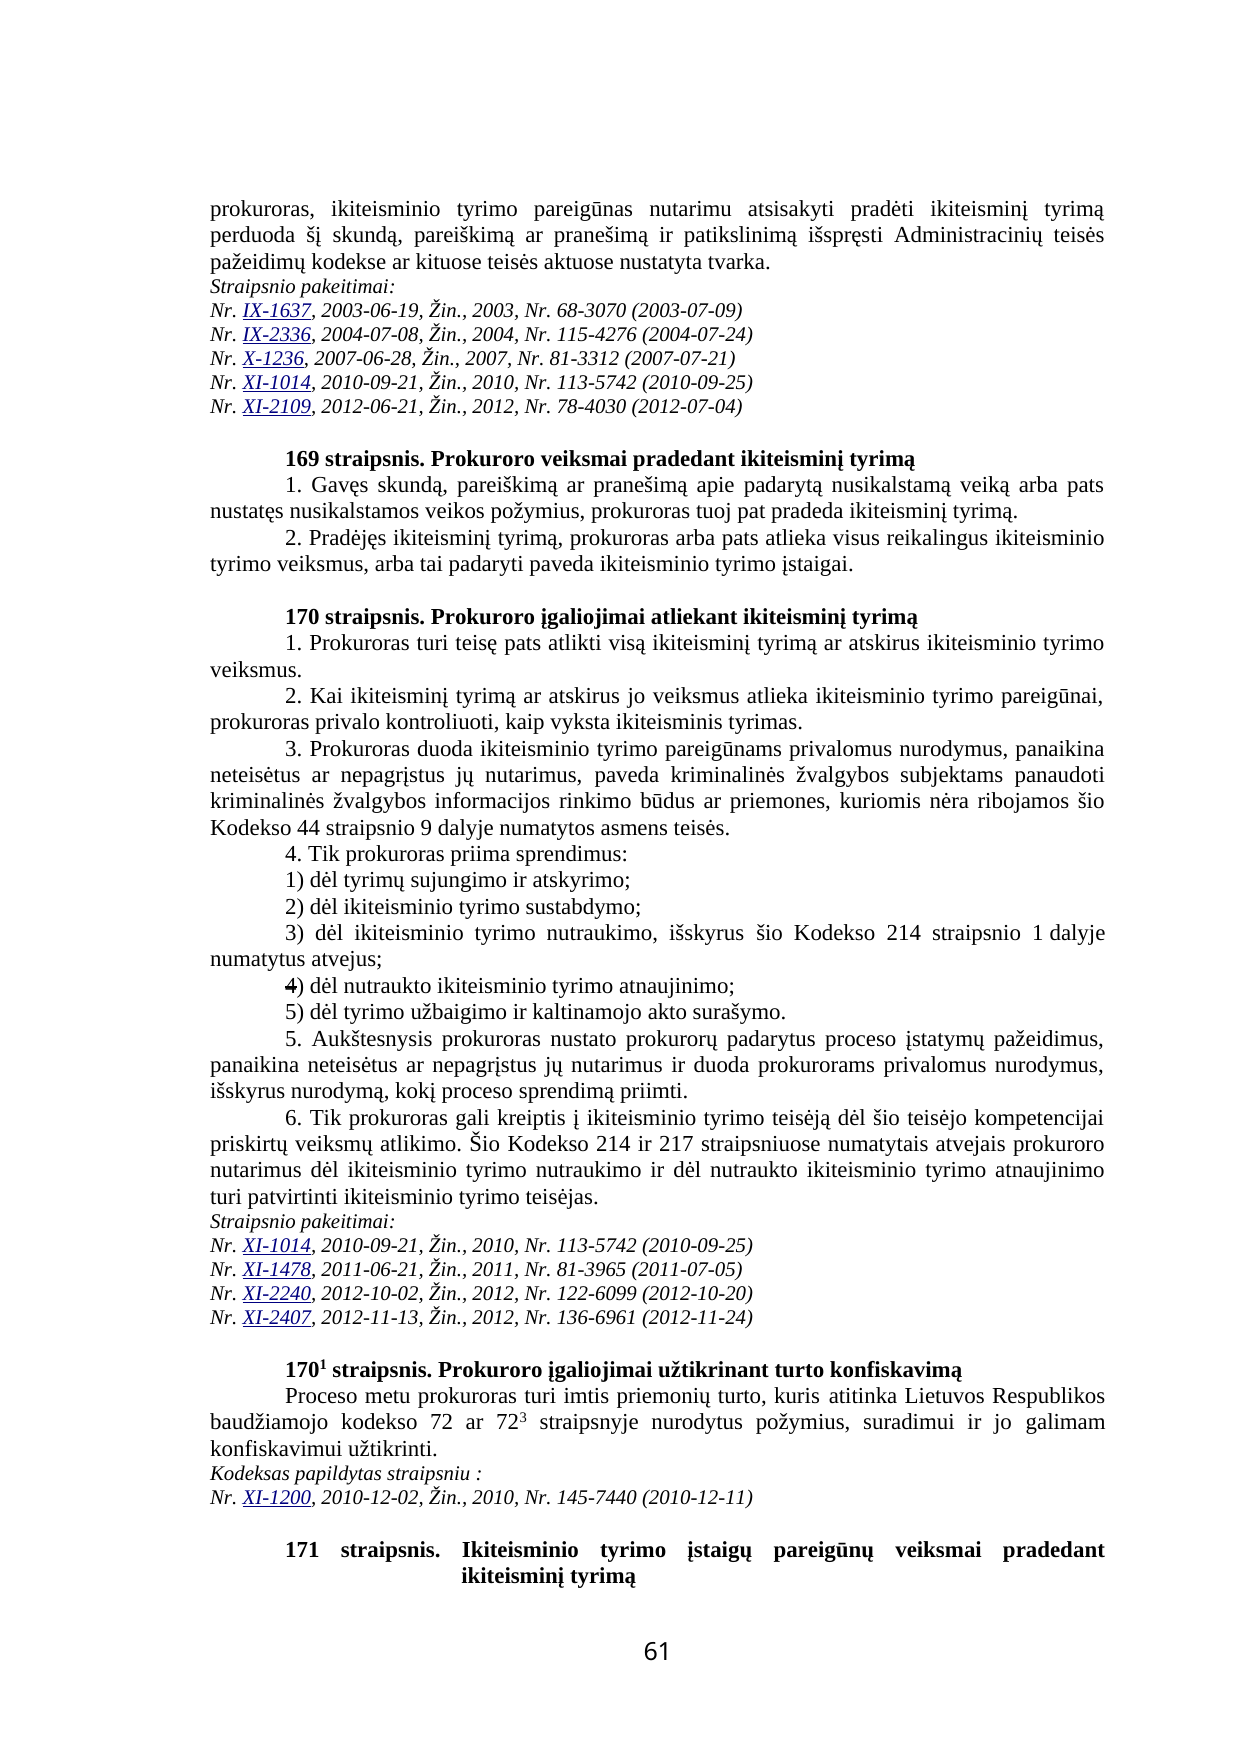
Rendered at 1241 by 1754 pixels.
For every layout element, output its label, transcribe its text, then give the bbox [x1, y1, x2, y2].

text 1. Prokuroras turi teisę pats atlikti visą ikiteisminį tyrimą ar atskirus ikiteisminio tyrimo veiksmus. [210, 629, 1106, 682]
text Nr. IX-1637, 2003-06-19, Žin., 2003, Nr. 68-3070 (2003-07-09) [210, 298, 1106, 322]
text Nr. XI-1478, 2011-06-21, Žin., 2011, Nr. 81-3965 (2011-07-05) [210, 1257, 1106, 1281]
text 6. Tik prokuroras gali kreiptis į ikiteisminio tyrimo teisėją dėl šio teisėjo kompetencijai priskirtų veiksmų atlikimo. Šio Kodekso 214 ir 217 straipsniuose numatytais atvejais prokuroro nutarimus dėl ikiteisminio tyrimo nutraukimo ir dėl nutraukto ikiteisminio tyrimo atnaujinimo turi patvirtinti ikiteisminio tyrimo teisėjas. [210, 1104, 1106, 1209]
text 3) dėl ikiteisminio tyrimo nutraukimo, išskyrus šio Kodekso 214 straipsnio 1 dalyje numatytus atvejus; [210, 919, 1106, 972]
text Nr. XI-2407, 2012-11-13, Žin., 2012, Nr. 136-6961 (2012-11-24) [210, 1305, 1106, 1329]
text 5. Aukštesnysis prokuroras nustato prokurorų padarytus proceso įstatymų pažeidimus, panaikina neteisėtus ar nepagrįstus jų nutarimus ir duoda prokurorams privalomus nurodymus, išskyrus nurodymą, kokį proceso sprendimą priimti. [210, 1024, 1106, 1104]
text Nr. IX-2336, 2004-07-08, Žin., 2004, Nr. 115-4276 (2004-07-24) [210, 322, 1106, 346]
text 1701 straipsnis. Prokuroro įgaliojimai užtikrinant turto konfiskavimą [210, 1356, 1106, 1382]
text 169 straipsnis. Prokuroro veiksmai pradedant ikiteisminį tyrimą [210, 445, 1106, 471]
text 2. Pradėjęs ikiteisminį tyrimą, prokuroras arba pats atlieka visus reikalingus ikiteisminio tyrimo veiksmus, arba tai padaryti paveda ikiteisminio tyrimo įstaigai. [210, 524, 1106, 577]
text 1. Gavęs skundą, pareiškimą ar pranešimą apie padarytą nusikalstamą veiką arba pats nustatęs nusikalstamos veikos požymius, prokuroras tuoj pat pradeda ikiteisminį tyrimą. [210, 471, 1106, 524]
text 4) dėl nutraukto ikiteisminio tyrimo atnaujinimo; [210, 972, 1106, 998]
text Kodeksas papildytas straipsniu : [210, 1461, 1106, 1485]
text Nr. XI-1200, 2010-12-02, Žin., 2010, Nr. 145-7440 (2010-12-11) [210, 1485, 1106, 1509]
text 2) dėl ikiteisminio tyrimo sustabdymo; [210, 893, 1106, 919]
text Nr. XI-1014, 2010-09-21, Žin., 2010, Nr. 113-5742 (2010-09-25) [210, 370, 1106, 394]
text 3. Prokuroras duoda ikiteisminio tyrimo pareigūnams privalomus nurodymus, panaikina neteisėtus ar nepagrįstus jų nutarimus, paveda kriminalinės žvalgybos subjektams panaudoti kriminalinės žvalgybos informacijos rinkimo būdus ar priemones, kuriomis nėra ribojamos šio Kodekso 44 straipsnio 9 dalyje numatytos asmens teisės. [210, 735, 1106, 840]
text Proceso metu prokuroras turi imtis priemonių turto, kuris atitinka Lietuvos Respublikos baudžiamojo kodekso 72 ar 723 straipsnyje nurodytus požymius, suradimui ir jo galimam konfiskavimui užtikrinti. [210, 1382, 1106, 1461]
text Nr. XI-2109, 2012-06-21, Žin., 2012, Nr. 78-4030 (2012-07-04) [210, 394, 1106, 418]
text 1) dėl tyrimų sujungimo ir atskyrimo; [210, 866, 1106, 893]
text Nr. XI-2240, 2012-10-02, Žin., 2012, Nr. 122-6099 (2012-10-20) [210, 1281, 1106, 1305]
text 171 straipsnis. Ikiteisminio tyrimo įstaigų pareigūnų veiksmai pradedant ikiteisminį tyrimą [285, 1536, 1106, 1588]
text Straipsnio pakeitimai: [210, 274, 1106, 298]
text 2. Kai ikiteisminį tyrimą ar atskirus jo veiksmus atlieka ikiteisminio tyrimo pareigūnai, prokuroras privalo kontroliuoti, kaip vyksta ikiteisminis tyrimas. [210, 682, 1106, 735]
text prokuroras, ikiteisminio tyrimo pareigūnas nutarimu atsisakyti pradėti ikiteisminį tyrimą perduoda šį skundą, pareiškimą ar pranešimą ir patikslinimą išspręsti Administracinių teisės pažeidimų kodekse ar kituose teisės aktuose nustatyta tvarka. [210, 195, 1106, 274]
text 170 straipsnis. Prokuroro įgaliojimai atliekant ikiteisminį tyrimą [210, 603, 1106, 629]
text 5) dėl tyrimo užbaigimo ir kaltinamojo akto surašymo. [210, 998, 1106, 1024]
text Straipsnio pakeitimai: [210, 1209, 1106, 1233]
text Nr. X-1236, 2007-06-28, Žin., 2007, Nr. 81-3312 (2007-07-21) [210, 346, 1106, 370]
text Nr. XI-1014, 2010-09-21, Žin., 2010, Nr. 113-5742 (2010-09-25) [210, 1233, 1106, 1257]
text 4. Tik prokuroras priima sprendimus: [210, 840, 1106, 866]
